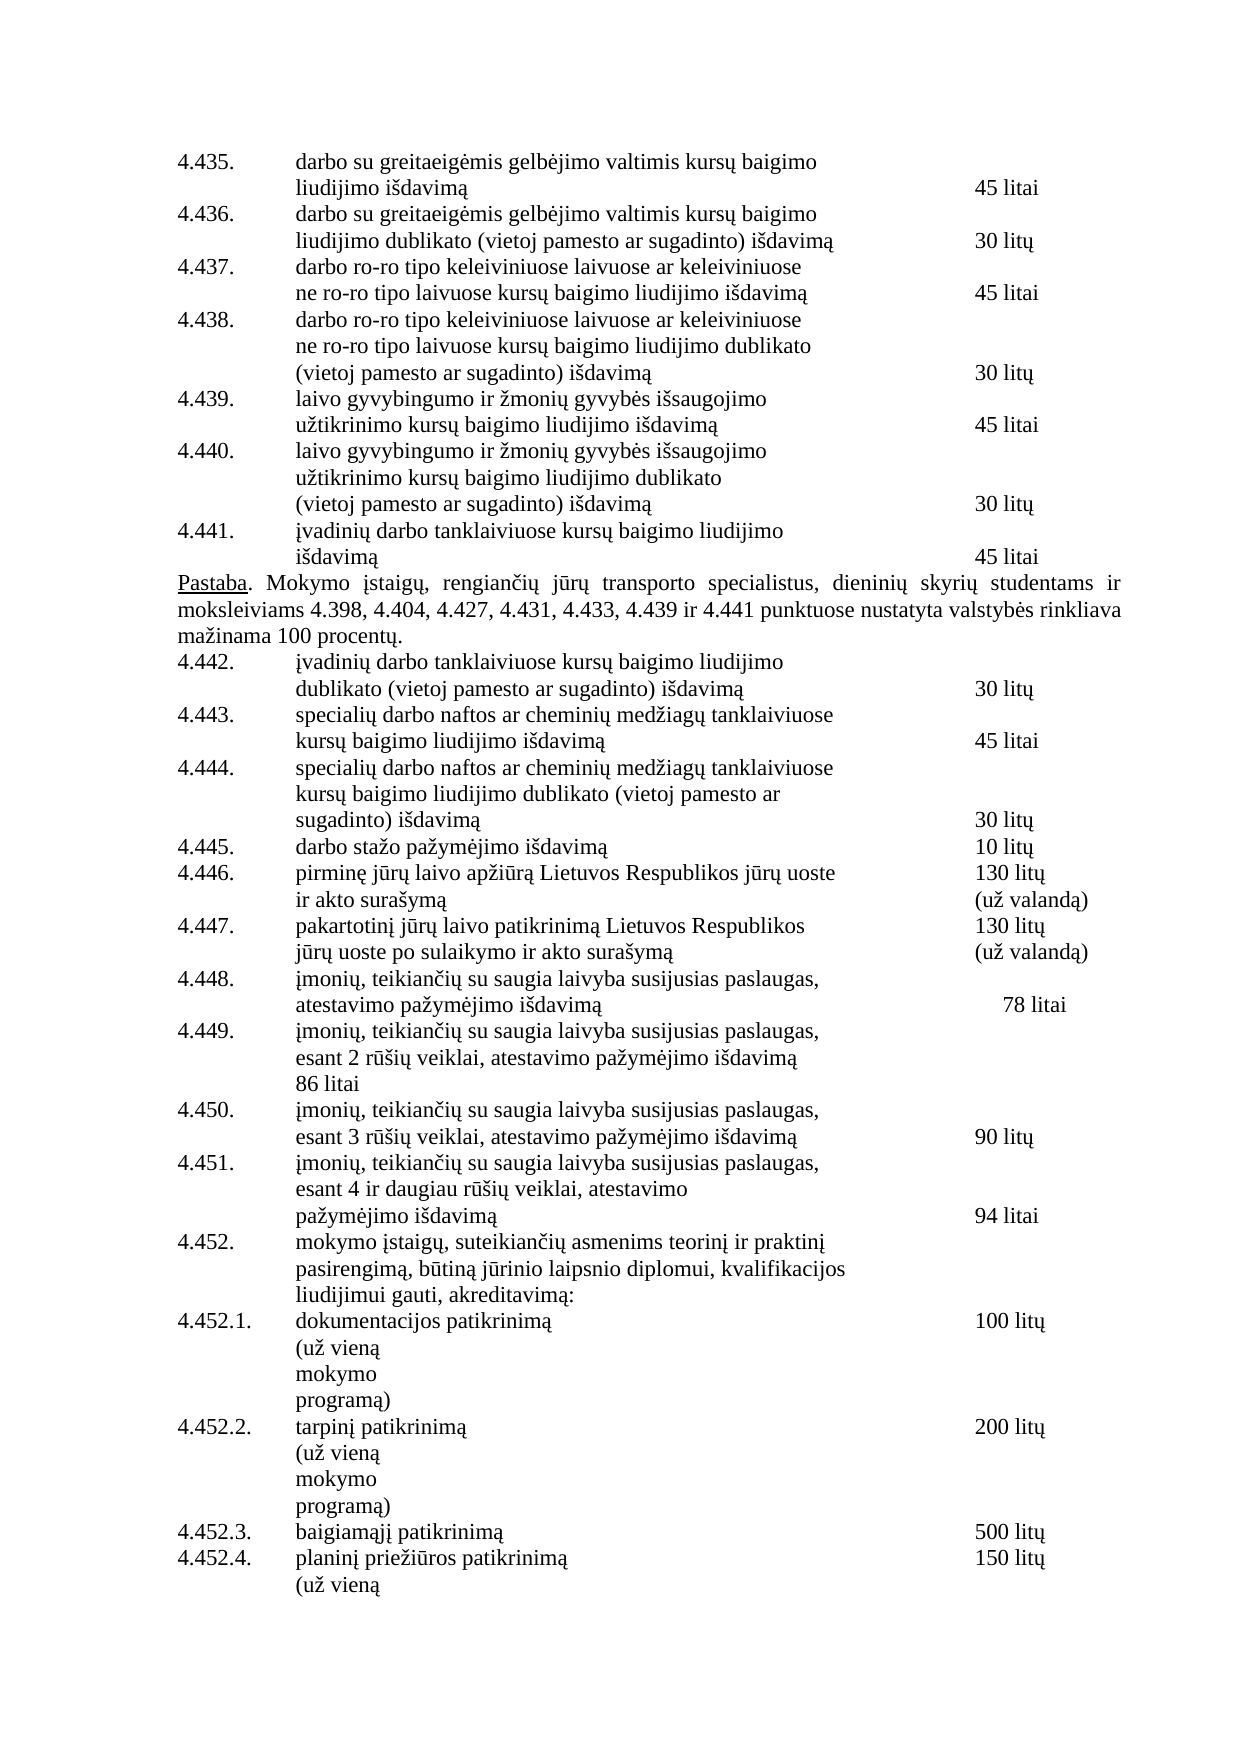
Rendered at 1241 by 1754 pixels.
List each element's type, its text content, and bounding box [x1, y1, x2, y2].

text esant 3 rūšių veiklai, atestavimo pažymėjimo išdavimą 90 litų [177, 1123, 1122, 1149]
text mokymo [177, 1465, 1122, 1492]
text programą) [177, 1386, 1122, 1413]
text (už vieną [177, 1334, 1122, 1360]
text 4.452.2. tarpinį patikrinimą 200 litų [177, 1413, 1122, 1439]
text 4.444. specialių darbo naftos ar cheminių medžiagų tanklaiviuose [177, 754, 1122, 780]
text (vietoj pamesto ar sugadinto) išdavimą 30 litų [177, 490, 1122, 517]
text 4.450. įmonių, teikiančių su saugia laivyba susijusias paslaugas, [177, 1096, 1122, 1123]
text ir akto surašymą (už valandą) [177, 886, 1122, 912]
text 4.446. pirminę jūrų laivo apžiūrą Lietuvos Respublikos jūrų uoste 130 litų [177, 859, 1122, 886]
text 4.435. darbo su greitaeigėmis gelbėjimo valtimis kursų baigimo [177, 148, 1122, 174]
text 4.436. darbo su greitaeigėmis gelbėjimo valtimis kursų baigimo [177, 200, 1122, 227]
text dublikato (vietoj pamesto ar sugadinto) išdavimą 30 litų [177, 675, 1122, 701]
text liudijimo išdavimą 45 litai [177, 174, 1122, 200]
text Pastaba. Mokymo įstaigų, rengiančių jūrų transporto specialistus, dieninių skyrių studentams ir moksleiviams 4.398, 4.404, 4.427, 4.431, 4.433, 4.439 ir 4.441 punktuose nustatyta valstybės rinkliava mažinama 100 procentų. [177, 569, 1122, 648]
text sugadinto) išdavimą 30 litų [177, 807, 1122, 833]
text 4.440. laivo gyvybingumo ir žmonių gyvybės išsaugojimo [177, 438, 1122, 464]
text 4.445. darbo stažo pažymėjimo išdavimą 10 litų [177, 833, 1122, 859]
text pažymėjimo išdavimą 94 litai [177, 1202, 1122, 1228]
text (už vieną [177, 1439, 1122, 1465]
text 4.449. įmonių, teikiančių su saugia laivyba susijusias paslaugas, [177, 1017, 1122, 1044]
text išdavimą 45 litai [177, 543, 1122, 569]
text pasirengimą, būtiną jūrinio laipsnio diplomui, kvalifikacijos [177, 1254, 1122, 1281]
text 4.442. įvadinių darbo tanklaiviuose kursų baigimo liudijimo [177, 648, 1122, 675]
text 4.443. specialių darbo naftos ar cheminių medžiagų tanklaiviuose [177, 701, 1122, 727]
text kursų baigimo liudijimo išdavimą 45 litai [177, 727, 1122, 754]
text 4.451. įmonių, teikiančių su saugia laivyba susijusias paslaugas, [177, 1149, 1122, 1176]
text jūrų uoste po sulaikymo ir akto surašymą (už valandą) [177, 938, 1122, 965]
text ne ro-ro tipo laivuose kursų baigimo liudijimo dublikato [177, 332, 1122, 358]
text 4.441. įvadinių darbo tanklaiviuose kursų baigimo liudijimo [177, 517, 1122, 543]
text 4.452. mokymo įstaigų, suteikiančių asmenims teorinį ir praktinį [177, 1228, 1122, 1254]
text 4.448. įmonių, teikiančių su saugia laivyba susijusias paslaugas, [177, 965, 1122, 991]
text 4.452.1. dokumentacijos patikrinimą 100 litų [177, 1307, 1122, 1334]
text 4.452.4. planinį priežiūros patikrinimą 150 litų [177, 1544, 1122, 1571]
text programą) [177, 1492, 1122, 1518]
text liudijimui gauti, akreditavimą: [177, 1281, 1122, 1307]
text 4.438. darbo ro-ro tipo keleiviniuose laivuose ar keleiviniuose [177, 306, 1122, 332]
text esant 2 rūšių veiklai, atestavimo pažymėjimo išdavimą 86 litai [177, 1044, 1122, 1096]
text užtikrinimo kursų baigimo liudijimo dublikato [177, 464, 1122, 490]
text liudijimo dublikato (vietoj pamesto ar sugadinto) išdavimą 30 litų [177, 227, 1122, 253]
text kursų baigimo liudijimo dublikato (vietoj pamesto ar [177, 780, 1122, 807]
text 4.447. pakartotinį jūrų laivo patikrinimą Lietuvos Respublikos 130 litų [177, 912, 1122, 938]
text 4.439. laivo gyvybingumo ir žmonių gyvybės išsaugojimo [177, 385, 1122, 411]
text 4.437. darbo ro-ro tipo keleiviniuose laivuose ar keleiviniuose [177, 253, 1122, 279]
text (vietoj pamesto ar sugadinto) išdavimą 30 litų [177, 358, 1122, 385]
text atestavimo pažymėjimo išdavimą 78 litai [177, 991, 1122, 1017]
text užtikrinimo kursų baigimo liudijimo išdavimą 45 litai [177, 411, 1122, 438]
text 4.452.3. baigiamąjį patikrinimą 500 litų [177, 1518, 1122, 1544]
text mokymo [177, 1360, 1122, 1386]
text esant 4 ir daugiau rūšių veiklai, atestavimo [177, 1176, 1122, 1202]
text (už vieną [177, 1571, 1122, 1597]
text ne ro-ro tipo laivuose kursų baigimo liudijimo išdavimą 45 litai [177, 279, 1122, 306]
